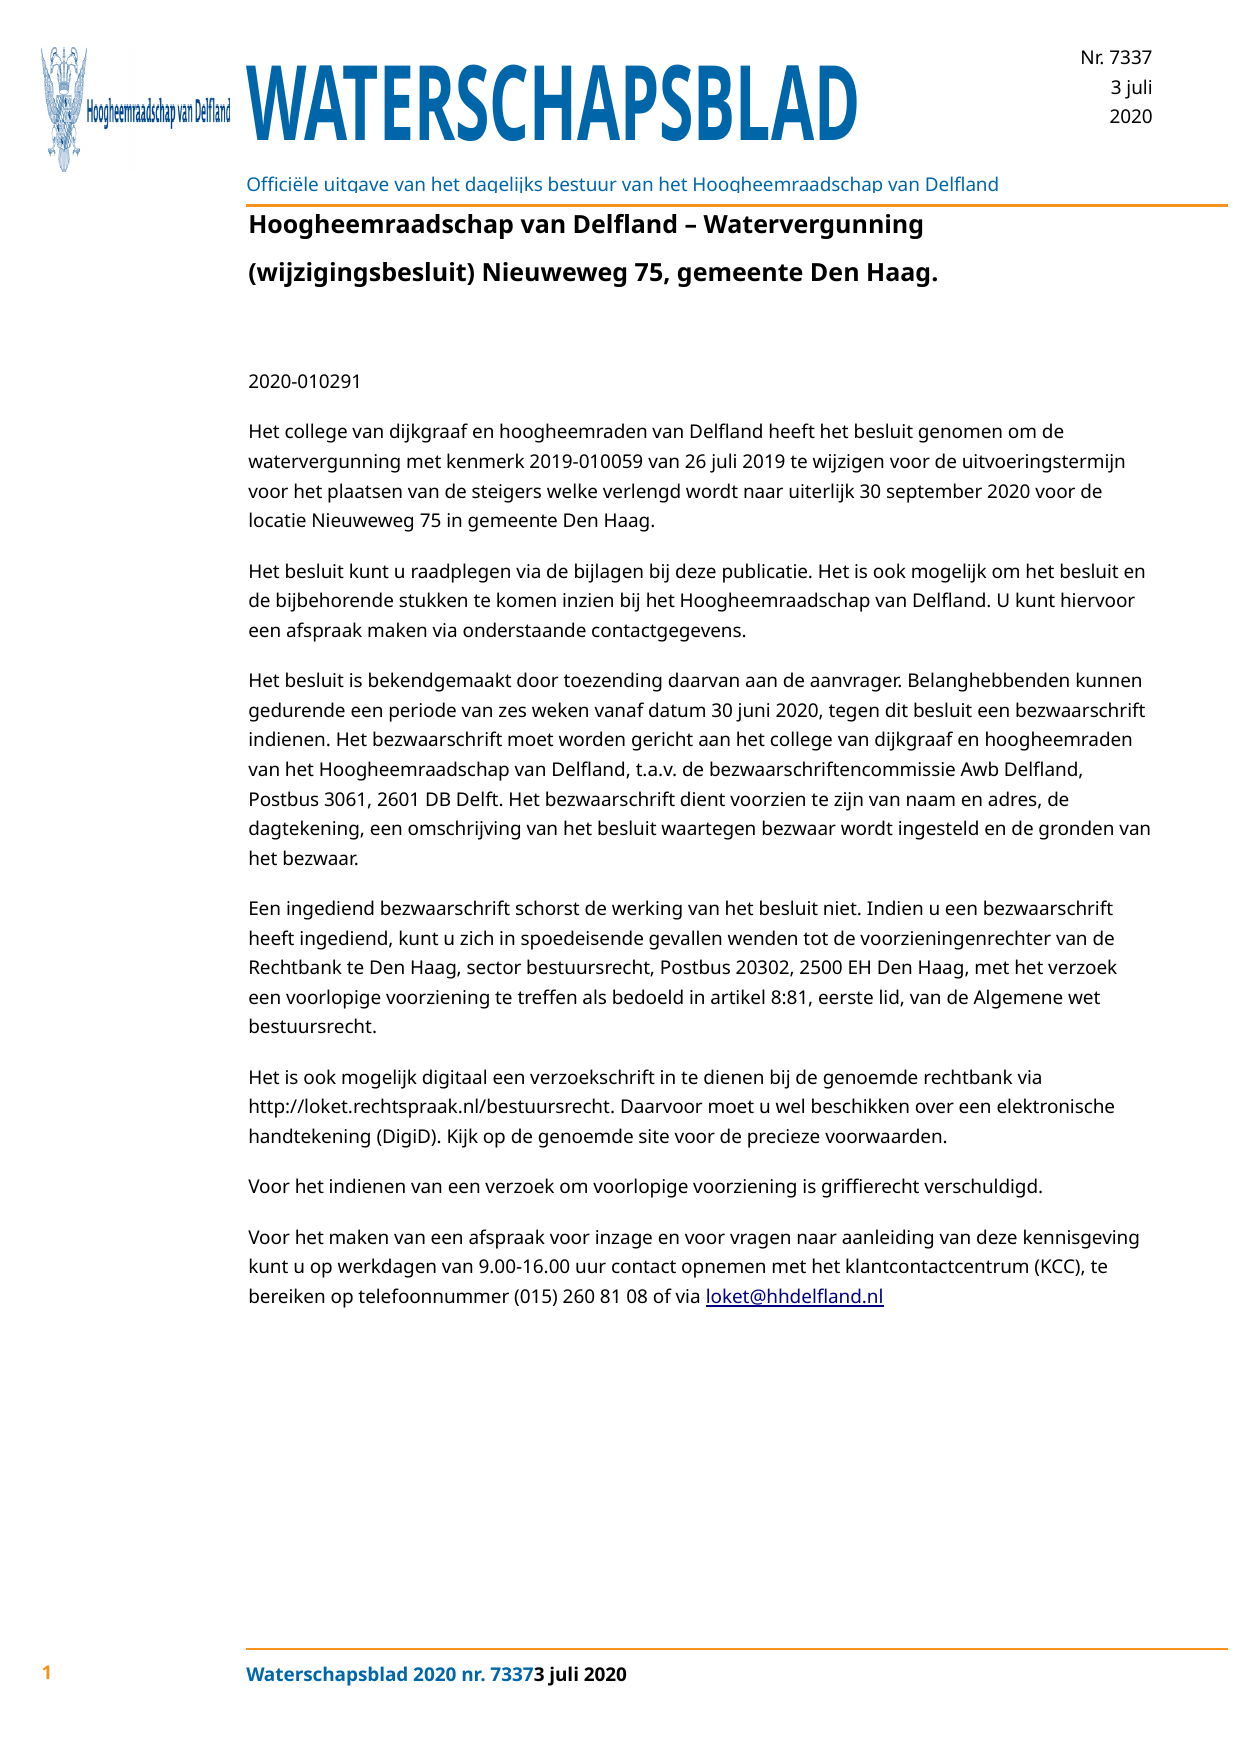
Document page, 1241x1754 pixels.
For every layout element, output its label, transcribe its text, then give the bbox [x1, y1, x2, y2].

text 2020-010291 [248, 368, 1152, 394]
text Het is ook mogelijk digitaal een verzoekschrift in te dienen bij de genoemde rechtbank via http://loket.rechtspraak.nl/bestuursrecht. Daarvoor moet u wel beschikken over een elektronische handtekening (DigiD). Kijk op de genoemde site voor de precieze voorwaarden. [248, 1064, 1152, 1149]
text Het besluit is bekendgemaakt door toezending daarvan aan de aanvrager. Belanghebbenden kunnen gedurende een periode van zes weken vanaf datum 30 juni 2020, tegen dit besluit een bezwaarschrift indienen. Het bezwaarschrift moet worden gericht aan het college van dijkgraaf en hoogheemraden van het Hoogheemraadschap van Delfland, t.a.v. de bezwaarschriftencommissie Awb Delfland, Postbus 3061, 2601 DB Delft. Het bezwaarschrift dient voorzien te zijn van naam en adres, de dagtekening, een omschrijving van het besluit waartegen bezwaar wordt ingesteld en de gronden van het bezwaar. [248, 667, 1152, 871]
text Voor het maken van een afspraak voor inzage en voor vragen naar aanleiding van deze kennisgeving kunt u op werkdagen van 9.00-16.00 uur contact opnemen met het klantcontactcentrum (KCC), te bereiken op telefoonnummer (015) 260 81 08 of via loket@hhdelfland.nl [248, 1224, 1152, 1309]
picture [41, 47, 231, 172]
text Het college van dijkgraaf en hoogheemraden van Delfland heeft het besluit genomen om de watervergunning met kenmerk 2019-010059 van 26 juli 2019 te wijzigen voor de uitvoeringstermijn voor het plaatsen van de steigers welke verlengd wordt naar uiterlijk 30 september 2020 voor de locatie Nieuweweg 75 in gemeente Den Haag. [248, 419, 1152, 533]
text Het besluit kunt u raadplegen via de bijlagen bij deze publicatie. Het is ook mogelijk om het besluit en de bijbehorende stukken te komen inzien bij het Hoogheemraadschap van Delfland. U kunt hiervoor een afspraak maken via onderstaande contactgegevens. [248, 558, 1152, 643]
text Voor het indienen van een verzoek om voorlopige voorziening is griffierecht verschuldigd. [248, 1174, 1152, 1199]
text Een ingediend bezwaarschrift schorst de werking van het besluit niet. Indien u een bezwaarschrift heeft ingediend, kunt u zich in spoedeisende gevallen wenden tot de voorzieningenrechter van de Rechtbank te Den Haag, sector bestuursrecht, Postbus 20302, 2500 EH Den Haag, met het verzoek een voorlopige voorziening te treffen als bedoeld in artikel 8:81, eerste lid, van de Algemene wet bestuursrecht. [248, 895, 1152, 1039]
text Hoogheemraadschap van Delfland – Watervergunning (wijzigingsbesluit) Nieuweweg 75, gemeente Den Haag. [248, 207, 1152, 288]
